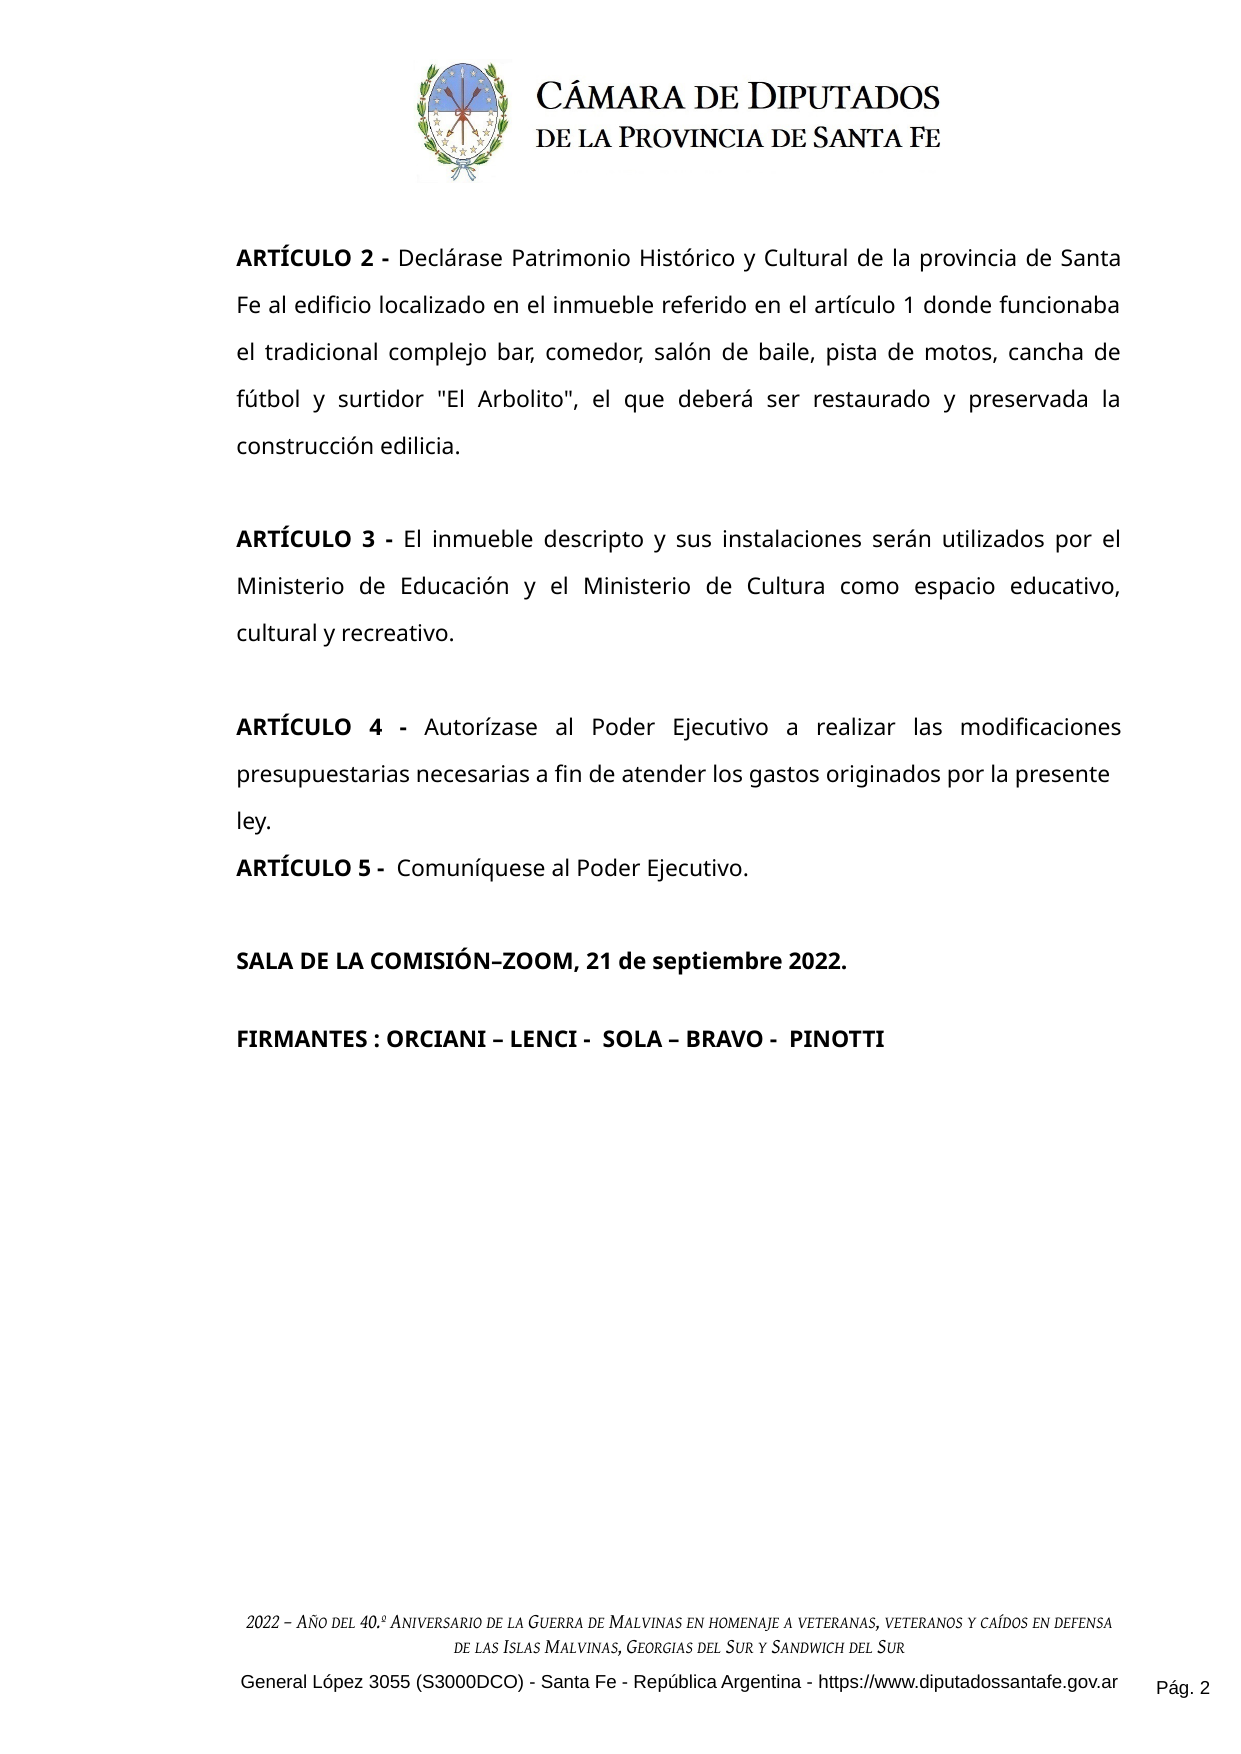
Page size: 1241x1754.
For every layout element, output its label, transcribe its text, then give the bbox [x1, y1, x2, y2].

text ARTÍCULO 3 - El inmueble descripto y sus instalaciones serán utilizados por el Ministerio de Educación y el Ministerio de Cultura como espacio educativo, cultural y recreativo. [236, 523, 1122, 648]
text ARTÍCULO 4 - Autorízase al Poder Ejecutivo a realizar las modificaciones presupuestarias necesarias a fin de atender los gastos originados por la presente [236, 711, 1122, 789]
text SALA DE LA COMISIÓN–ZOOM, 21 de septiembre 2022. [236, 945, 1122, 977]
picture [413, 59, 945, 183]
text FIRMANTES : ORCIANI – LENCI - SOLA – BRAVO - PINOTTI [236, 1023, 1122, 1055]
text ARTÍCULO 2 - Declárase Patrimonio Histórico y Cultural de la provincia de Santa Fe al edificio localizado en el inmueble referido en el artículo 1 donde funcionaba el tradicional complejo bar, comedor, salón de baile, pista de motos, cancha de fútbol y surtidor "El Arbolito", el que deberá ser restaurado y preservada la construcción edilicia. [236, 242, 1122, 461]
text ARTÍCULO 5 - Comuníquese al Poder Ejecutivo. [236, 852, 1122, 883]
text ley. [236, 805, 1122, 836]
